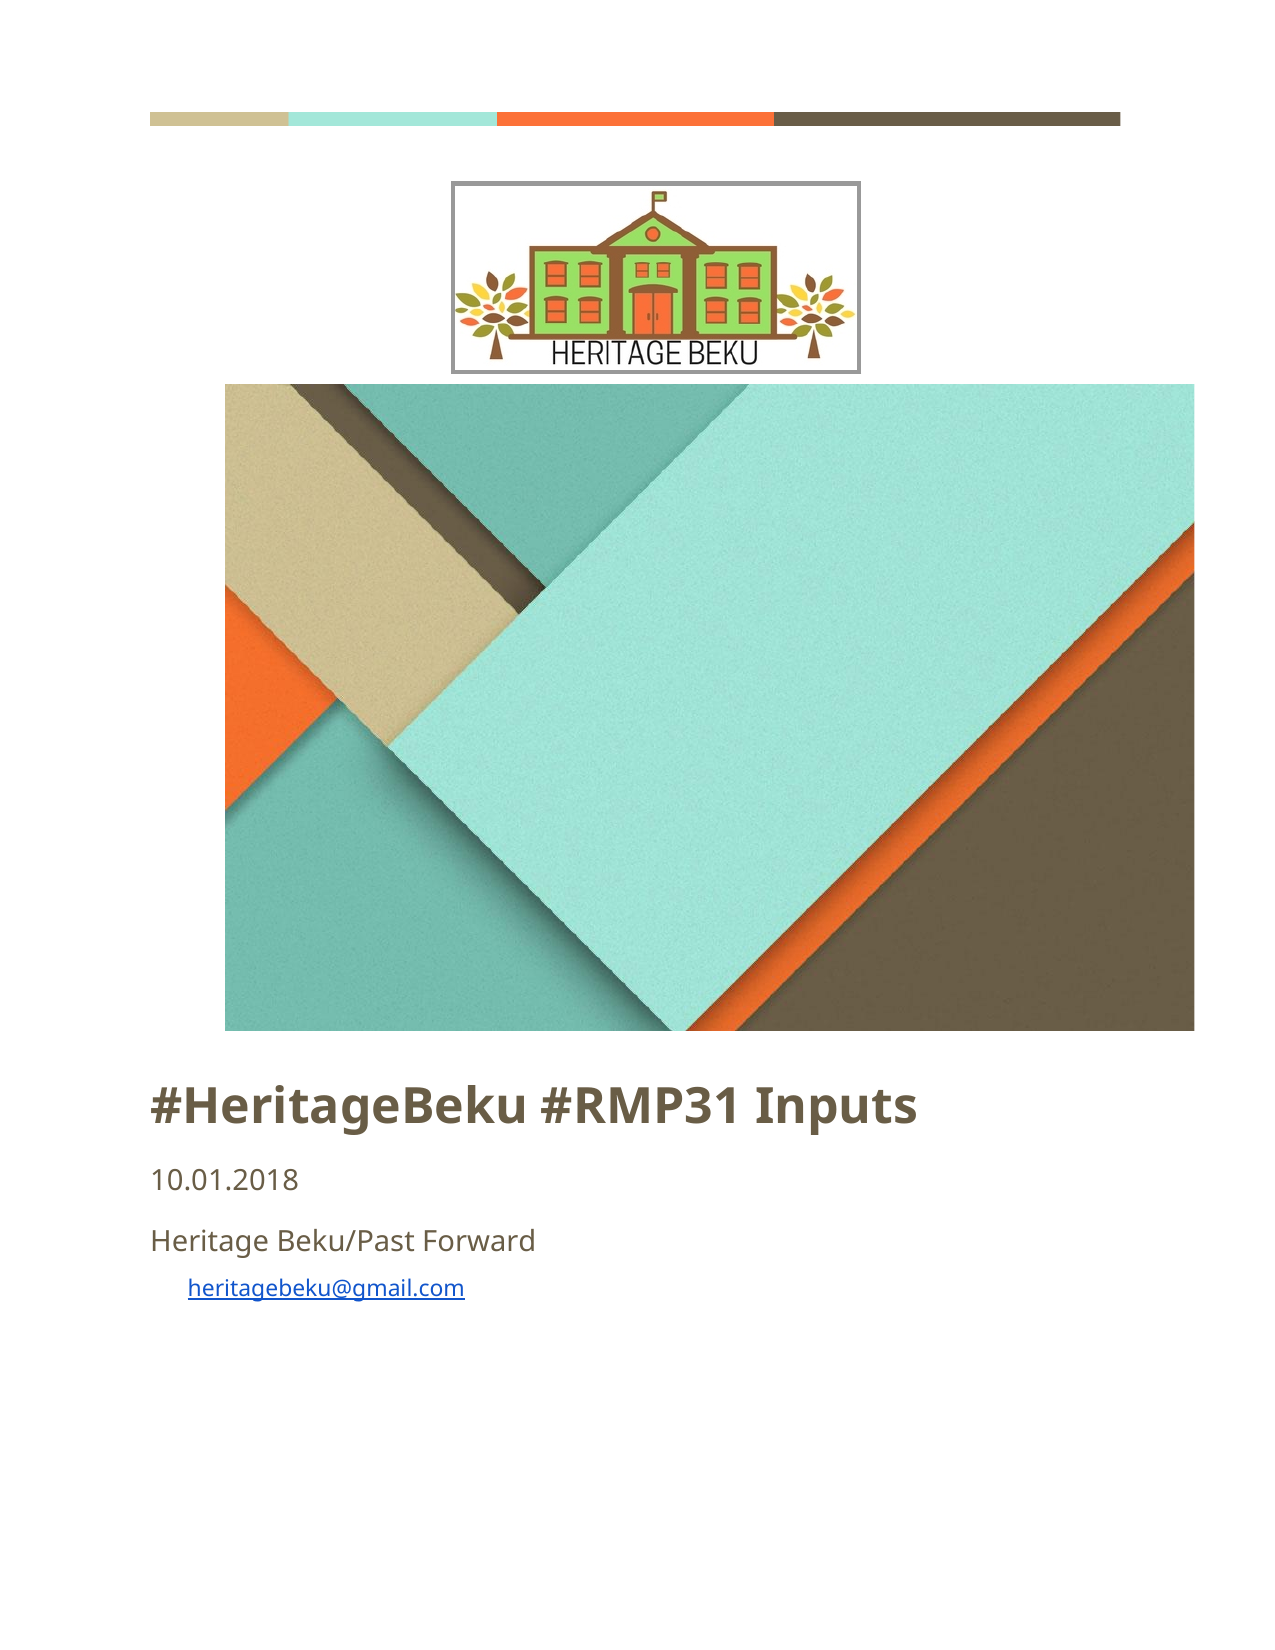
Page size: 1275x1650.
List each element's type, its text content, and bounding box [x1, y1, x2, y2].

subtitle Heritage Beku/Past Forward [150, 1220, 1125, 1259]
text heritagebeku@gmail.com [187, 1272, 1125, 1303]
subtitle 10.01.2018 [150, 1159, 1125, 1199]
picture [150, 112, 1121, 126]
picture [455, 186, 857, 370]
picture [225, 384, 1195, 1031]
title #HeritageBeku #RMP31 Inputs [150, 1070, 1125, 1138]
